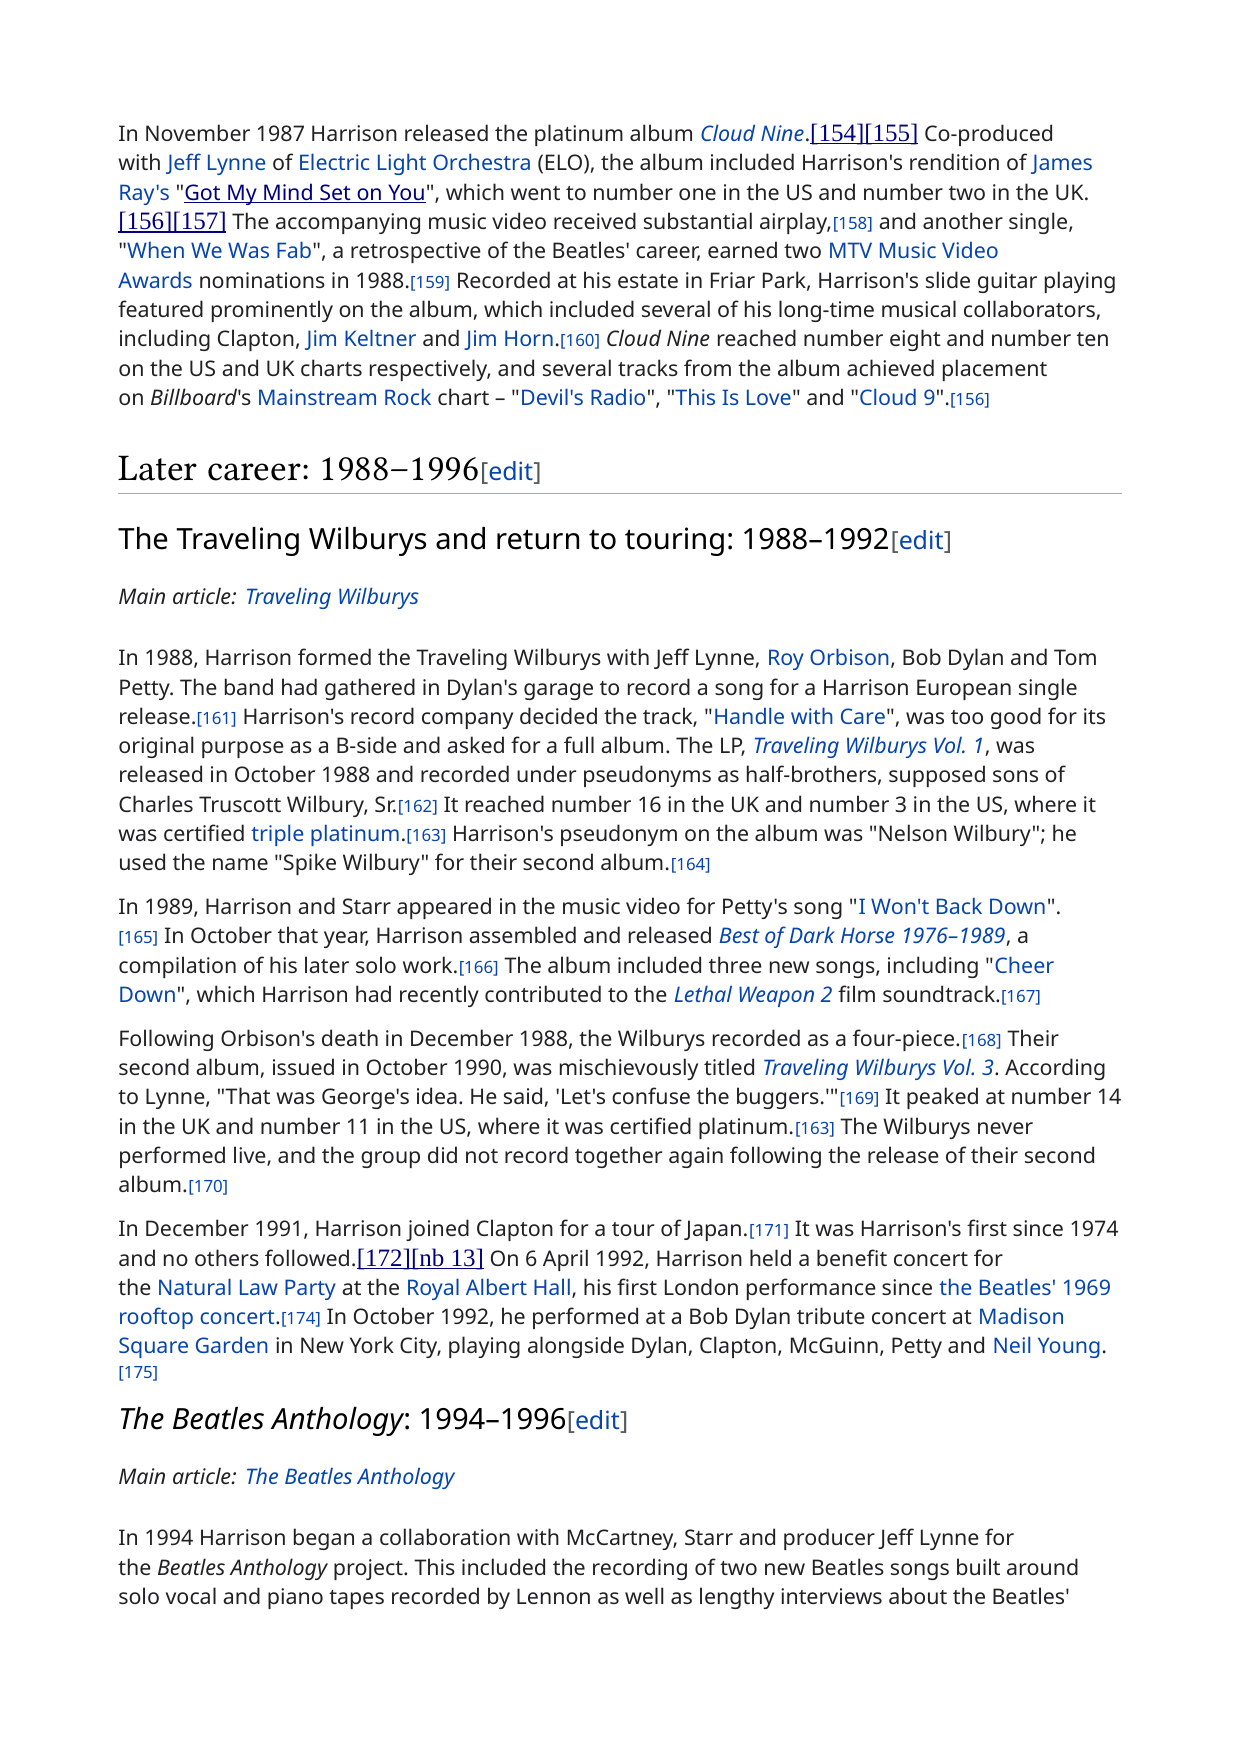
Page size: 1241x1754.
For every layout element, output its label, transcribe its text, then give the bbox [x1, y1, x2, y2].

subtitle The Beatles Anthology: 1994–1996[edit] [118, 1398, 1122, 1438]
text Following Orbison's death in December 1988, the Wilburys recorded as a four-piece.[168] Their second album, issued in October 1990, was mischievously titled Traveling Wilburys Vol. 3. According to Lynne, "That was George's idea. He said, 'Let's confuse the buggers.'"[169] It peaked at number 14 in the UK and number 11 in the US, where it was certified platinum.[163] The Wilburys never performed live, and the group did not record together again following the release of their second album.[170] [118, 1023, 1122, 1199]
text In 1989, Harrison and Starr appeared in the music video for Petty's song "I Won't Back Down".[165] In October that year, Harrison assembled and released Best of Dark Horse 1976–1989, a compilation of his later solo work.[166] The album included three new songs, including "Cheer Down", which Harrison had recently contributed to the Lethal Weapon 2 film soundtrack.[167] [118, 892, 1122, 1009]
text In December 1991, Harrison joined Clapton for a tour of Japan.[171] It was Harrison's first since 1974 and no others followed.[172][nb 13] On 6 April 1992, Harrison held a benefit concert for the Natural Law Party at the Royal Albert Hall, his first London performance since the Beatles' 1969 rooftop concert.[174] In October 1992, he performed at a Bob Dylan tribute concert at Madison Square Garden in New York City, playing alongside Dylan, Clapton, McGuinn, Petty and Neil Young.[175] [118, 1213, 1122, 1383]
text Main article: Traveling Wilburys [118, 582, 1122, 611]
text Main article: The Beatles Anthology [118, 1461, 1122, 1491]
text In 1994 Harrison began a collaboration with McCartney, Starr and producer Jeff Lynne for the Beatles Anthology project. This included the recording of two new Beatles songs built around solo vocal and piano tapes recorded by Lennon as well as lengthy interviews about the Beatles' [118, 1523, 1122, 1611]
text In November 1987 Harrison released the platinum album Cloud Nine.[154][155] Co-produced with Jeff Lynne of Electric Light Orchestra (ELO), the album included Harrison's rendition of James Ray's "Got My Mind Set on You", which went to number one in the US and number two in the UK.[156][157] The accompanying music video received substantial airplay,[158] and another single, "When We Was Fab", a retrospective of the Beatles' career, earned two MTV Music Video Awards nominations in 1988.[159] Recorded at his estate in Friar Park, Harrison's slide guitar playing featured prominently on the album, which included several of his long-time musical collaborators, including Clapton, Jim Keltner and Jim Horn.[160] Cloud Nine reached number eight and number ten on the US and UK charts respectively, and several tracks from the album achieved placement on Billboard's Mainstream Rock chart – "Devil's Radio", "This Is Love" and "Cloud 9".[156] [118, 118, 1122, 412]
subtitle Later career: 1988–1996[edit] [118, 447, 1122, 493]
text In 1988, Harrison formed the Traveling Wilburys with Jeff Lynne, Roy Orbison, Bob Dylan and Tom Petty. The band had gathered in Dylan's garage to record a song for a Harrison European single release.[161] Harrison's record company decided the track, "Handle with Care", was too good for its original purpose as a B-side and asked for a full album. The LP, Traveling Wilburys Vol. 1, was released in October 1988 and recorded under pseudonyms as half-brothers, supposed sons of Charles Truscott Wilbury, Sr.[162] It reached number 16 in the UK and number 3 in the US, where it was certified triple platinum.[163] Harrison's pseudonym on the album was "Nelson Wilbury"; he used the name "Spike Wilbury" for their second album.[164] [118, 643, 1122, 877]
subtitle The Traveling Wilburys and return to touring: 1988–1992[edit] [118, 518, 1122, 558]
